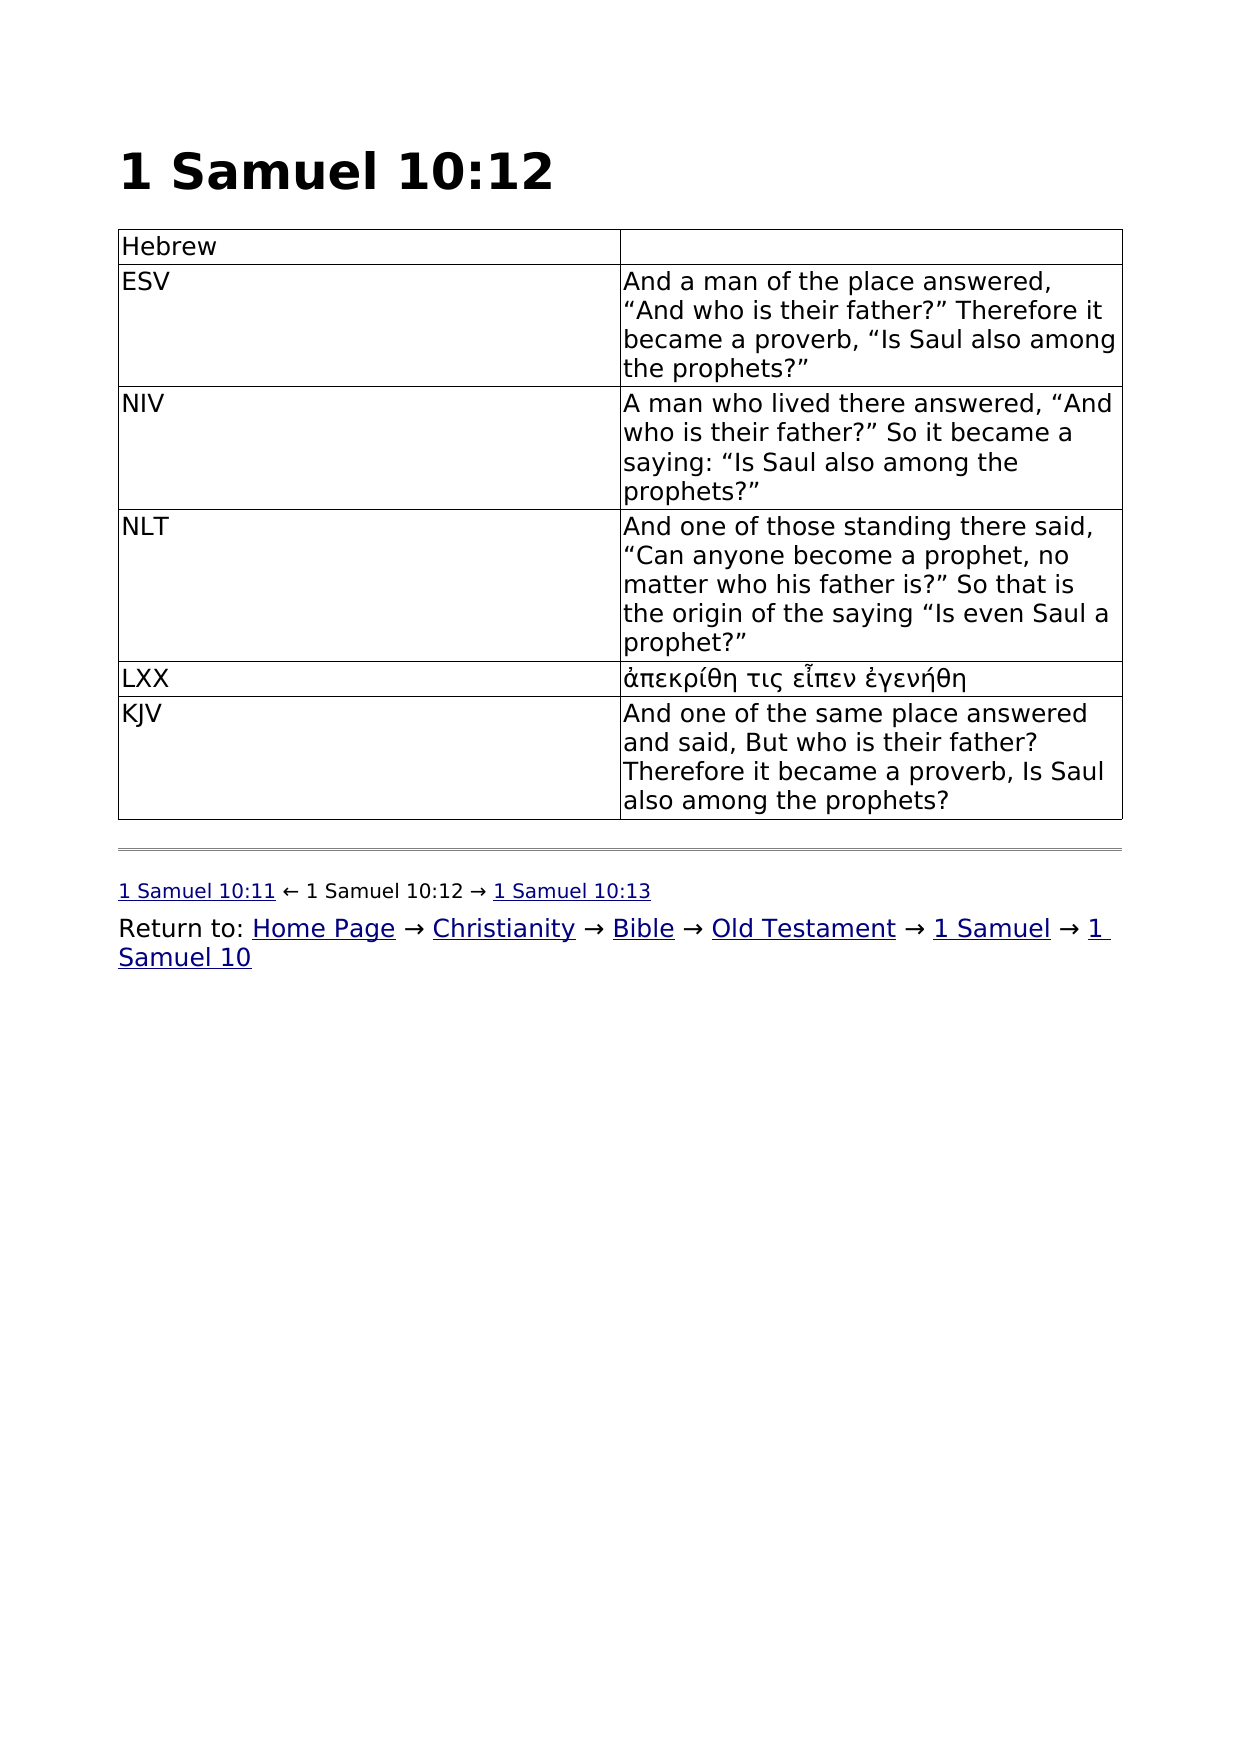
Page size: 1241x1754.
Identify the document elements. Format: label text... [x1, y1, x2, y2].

table_cell And one of the same place answered and said, But who is their father? Therefore it became a proverb, Is Saul also among the prophets? [621, 697, 1122, 818]
table_cell A man who lived there answered, “And who is their father?” So it became a saying: “Is Saul also among the prophets?” [621, 387, 1122, 509]
text 1 Samuel 10:11 ← 1 Samuel 10:12 → 1 Samuel 10:13 [118, 880, 1122, 914]
text Return to: Home Page → Christianity → Bible → Old Testament → 1 Samuel → 1 Samuel 10 [118, 914, 1122, 972]
table_cell KJV [119, 697, 620, 818]
table_cell And a man of the place answered, “And who is their father?” Therefore it became a proverb, “Is Saul also among the prophets?” [621, 265, 1122, 386]
table_header [621, 230, 1122, 264]
table_cell ἀπεκρίθη τις εἶπεν ἐγενήθη [621, 662, 1122, 696]
table_cell LXX [119, 662, 620, 696]
table_cell NIV [119, 387, 620, 509]
table_cell And one of those standing there said, “Can anyone become a prophet, no matter who his father is?” So that is the origin of the saying “Is even Saul a prophet?” [621, 510, 1122, 661]
table_cell NLT [119, 510, 620, 661]
table_cell ESV [119, 265, 620, 386]
subtitle 1 Samuel 10:12 [118, 143, 1122, 201]
table_header Hebrew [119, 230, 620, 264]
